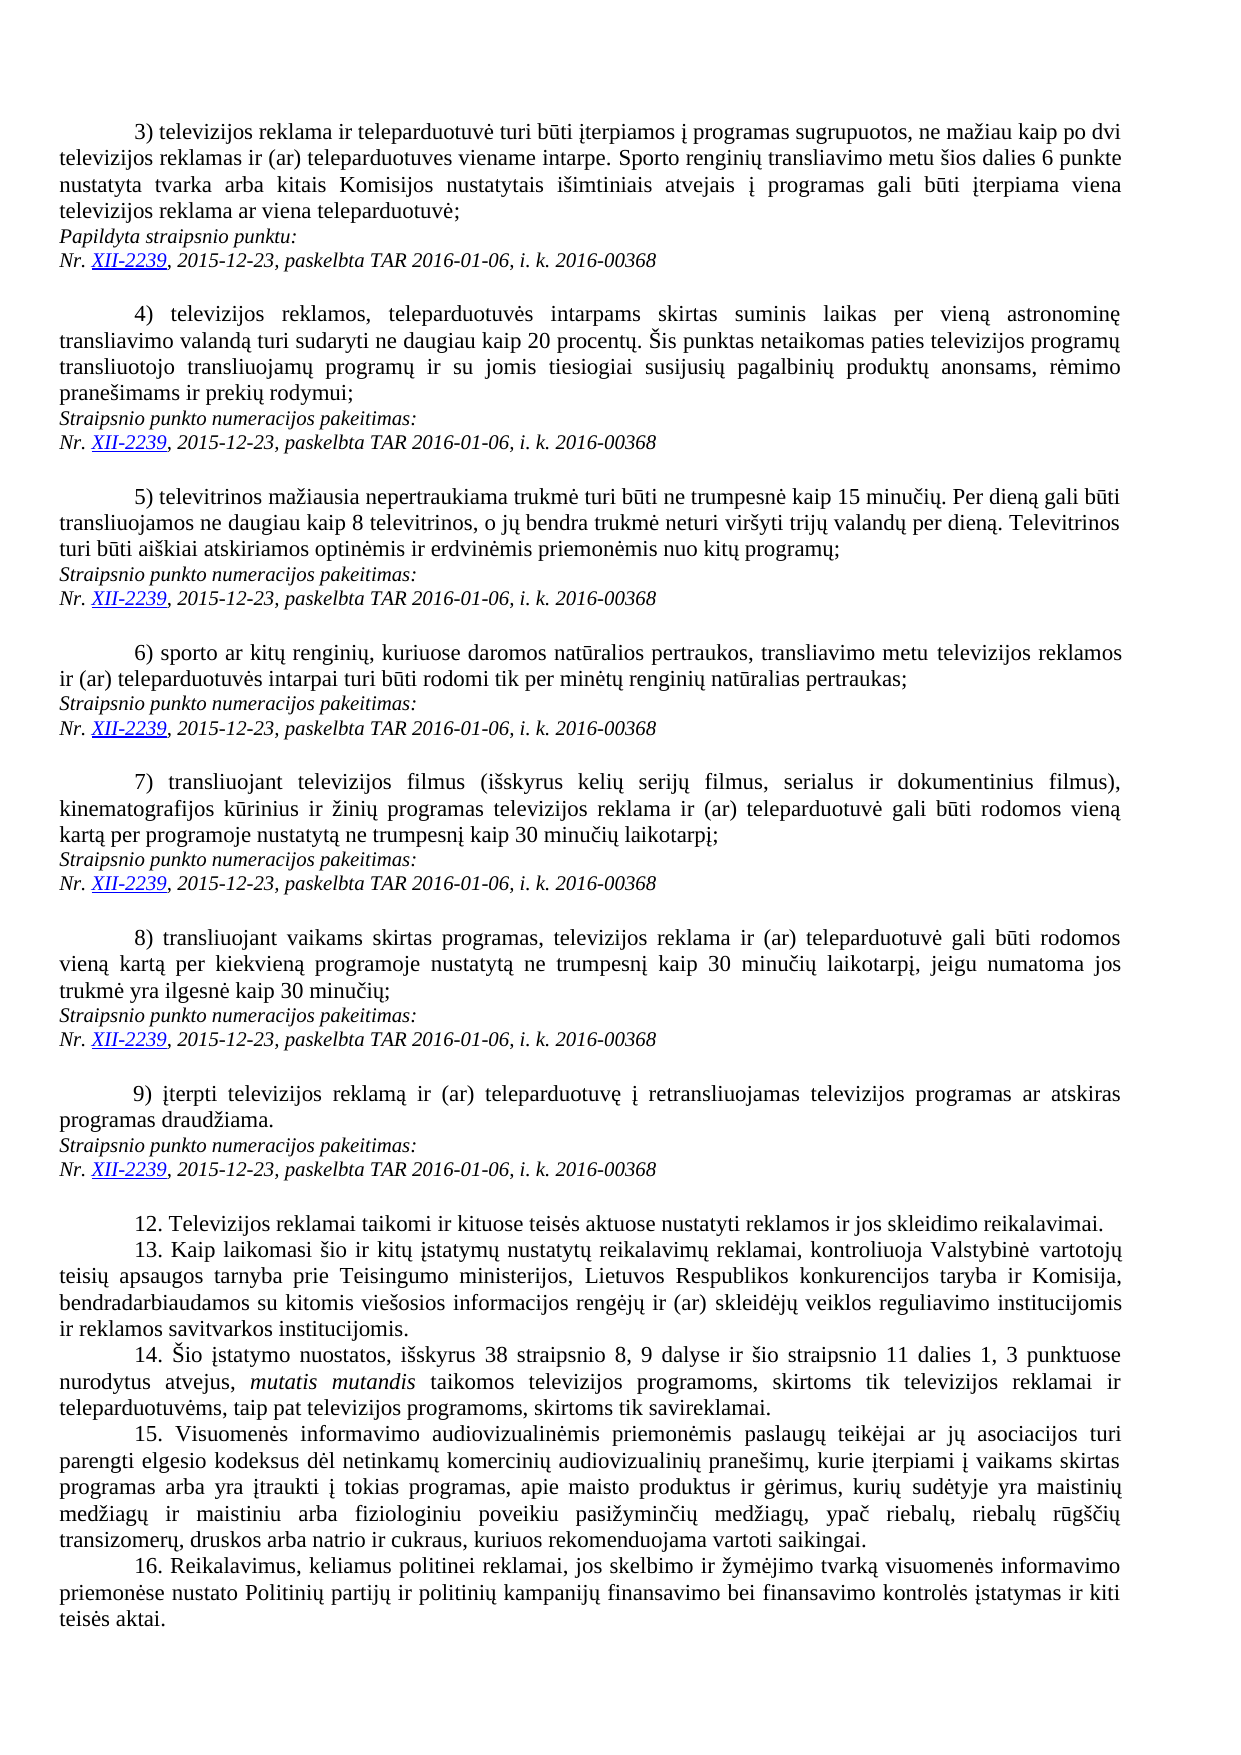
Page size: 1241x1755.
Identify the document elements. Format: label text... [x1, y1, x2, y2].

text Straipsnio punkto numeracijos pakeitimas: [59, 691, 1122, 715]
text 7) transliuojant televizijos filmus (išskyrus kelių serijų filmus, serialus ir dokumentinius filmus), kinematografijos kūrinius ir žinių programas televizijos reklama ir (ar) teleparduotuvė gali būti rodomos vieną kartą per programoje nustatytą ne trumpesnį kaip 30 minučių laikotarpį; [59, 768, 1122, 847]
text Nr. XII-2239, 2015-12-23, paskelbta TAR 2016-01-06, i. k. 2016-00368 [59, 248, 1122, 272]
text 4) televizijos reklamos, teleparduotuvės intarpams skirtas suminis laikas per vieną astronominę transliavimo valandą turi sudaryti ne daugiau kaip 20 procentų. Šis punktas netaikomas paties televizijos programų transliuotojo transliuojamų programų ir su jomis tiesiogiai susijusių pagalbinių produktų anonsams, rėmimo pranešimams ir prekių rodymui; [59, 300, 1122, 406]
text 5) televitrinos mažiausia nepertraukiama trukmė turi būti ne trumpesnė kaip 15 minučių. Per dieną gali būti transliuojamos ne daugiau kaip 8 televitrinos, o jų bendra trukmė neturi viršyti trijų valandų per dieną. Televitrinos turi būti aiškiai atskiriamos optinėmis ir erdvinėmis priemonėmis nuo kitų programų; [59, 483, 1122, 562]
text 9) įterpti televizijos reklamą ir (ar) teleparduotuvę į retransliuojamas televizijos programas ar atskiras programas draudžiama. [59, 1080, 1122, 1133]
text 14. Šio įstatymo nuostatos, išskyrus 38 straipsnio 8, 9 dalyse ir šio straipsnio 11 dalies 1, 3 punktuose nurodytus atvejus, mutatis mutandis taikomos televizijos programoms, skirtoms tik televizijos reklamai ir teleparduotuvėms, taip pat televizijos programoms, skirtoms tik savireklamai. [59, 1341, 1122, 1421]
text 3) televizijos reklama ir teleparduotuvė turi būti įterpiamos į programas sugrupuotos, ne mažiau kaip po dvi televizijos reklamas ir (ar) teleparduotuves viename intarpe. Sporto renginių transliavimo metu šios dalies 6 punkte nustatyta tvarka arba kitais Komisijos nustatytais išimtiniais atvejais į programas gali būti įterpiama viena televizijos reklama ar viena teleparduotuvė; [59, 118, 1122, 223]
text 16. Reikalavimus, keliamus politinei reklamai, jos skelbimo ir žymėjimo tvarką visuomenės informavimo priemonėse nustato Politinių partijų ir politinių kampanijų finansavimo bei finansavimo kontrolės įstatymas ir kiti teisės aktai. [59, 1552, 1122, 1631]
text Straipsnio punkto numeracijos pakeitimas: [59, 406, 1122, 430]
text 13. Kaip laikomasi šio ir kitų įstatymų nustatytų reikalavimų reklamai, kontroliuoja Valstybinė vartotojų teisių apsaugos tarnyba prie Teisingumo ministerijos, Lietuvos Respublikos konkurencijos taryba ir Komisija, bendradarbiaudamos su kitomis viešosios informacijos rengėjų ir (ar) skleidėjų veiklos reguliavimo institucijomis ir reklamos savitvarkos institucijomis. [59, 1236, 1122, 1341]
text 12. Televizijos reklamai taikomi ir kituose teisės aktuose nustatyti reklamos ir jos skleidimo reikalavimai. [59, 1210, 1122, 1236]
text Straipsnio punkto numeracijos pakeitimas: [59, 847, 1122, 871]
text 8) transliuojant vaikams skirtas programas, televizijos reklama ir (ar) teleparduotuvė gali būti rodomos vieną kartą per kiekvieną programoje nustatytą ne trumpesnį kaip 30 minučių laikotarpį, jeigu numatoma jos trukmė yra ilgesnė kaip 30 minučių; [59, 924, 1122, 1003]
text Nr. XII-2239, 2015-12-23, paskelbta TAR 2016-01-06, i. k. 2016-00368 [59, 586, 1122, 610]
text Straipsnio punkto numeracijos pakeitimas: [59, 562, 1122, 586]
text Papildyta straipsnio punktu: [59, 223, 1122, 248]
text Nr. XII-2239, 2015-12-23, paskelbta TAR 2016-01-06, i. k. 2016-00368 [59, 430, 1122, 454]
text Nr. XII-2239, 2015-12-23, paskelbta TAR 2016-01-06, i. k. 2016-00368 [59, 1027, 1122, 1051]
text Straipsnio punkto numeracijos pakeitimas: [59, 1133, 1122, 1157]
text Nr. XII-2239, 2015-12-23, paskelbta TAR 2016-01-06, i. k. 2016-00368 [59, 871, 1122, 895]
text 15. Visuomenės informavimo audiovizualinėmis priemonėmis paslaugų teikėjai ar jų asociacijos turi parengti elgesio kodeksus dėl netinkamų komercinių audiovizualinių pranešimų, kurie įterpiami į vaikams skirtas programas arba yra įtraukti į tokias programas, apie maisto produktus ir gėrimus, kurių sudėtyje yra maistinių medžiagų ir maistiniu arba fiziologiniu poveikiu pasižyminčių medžiagų, ypač riebalų, riebalų rūgščių transizomerų, druskos arba natrio ir cukraus, kuriuos rekomenduojama vartoti saikingai. [59, 1421, 1122, 1552]
text Nr. XII-2239, 2015-12-23, paskelbta TAR 2016-01-06, i. k. 2016-00368 [59, 1157, 1122, 1181]
text 6) sporto ar kitų renginių, kuriuose daromos natūralios pertraukos, transliavimo metu televizijos reklamos ir (ar) teleparduotuvės intarpai turi būti rodomi tik per minėtų renginių natūralias pertraukas; [59, 639, 1122, 691]
text Straipsnio punkto numeracijos pakeitimas: [59, 1003, 1122, 1027]
text Nr. XII-2239, 2015-12-23, paskelbta TAR 2016-01-06, i. k. 2016-00368 [59, 715, 1122, 739]
